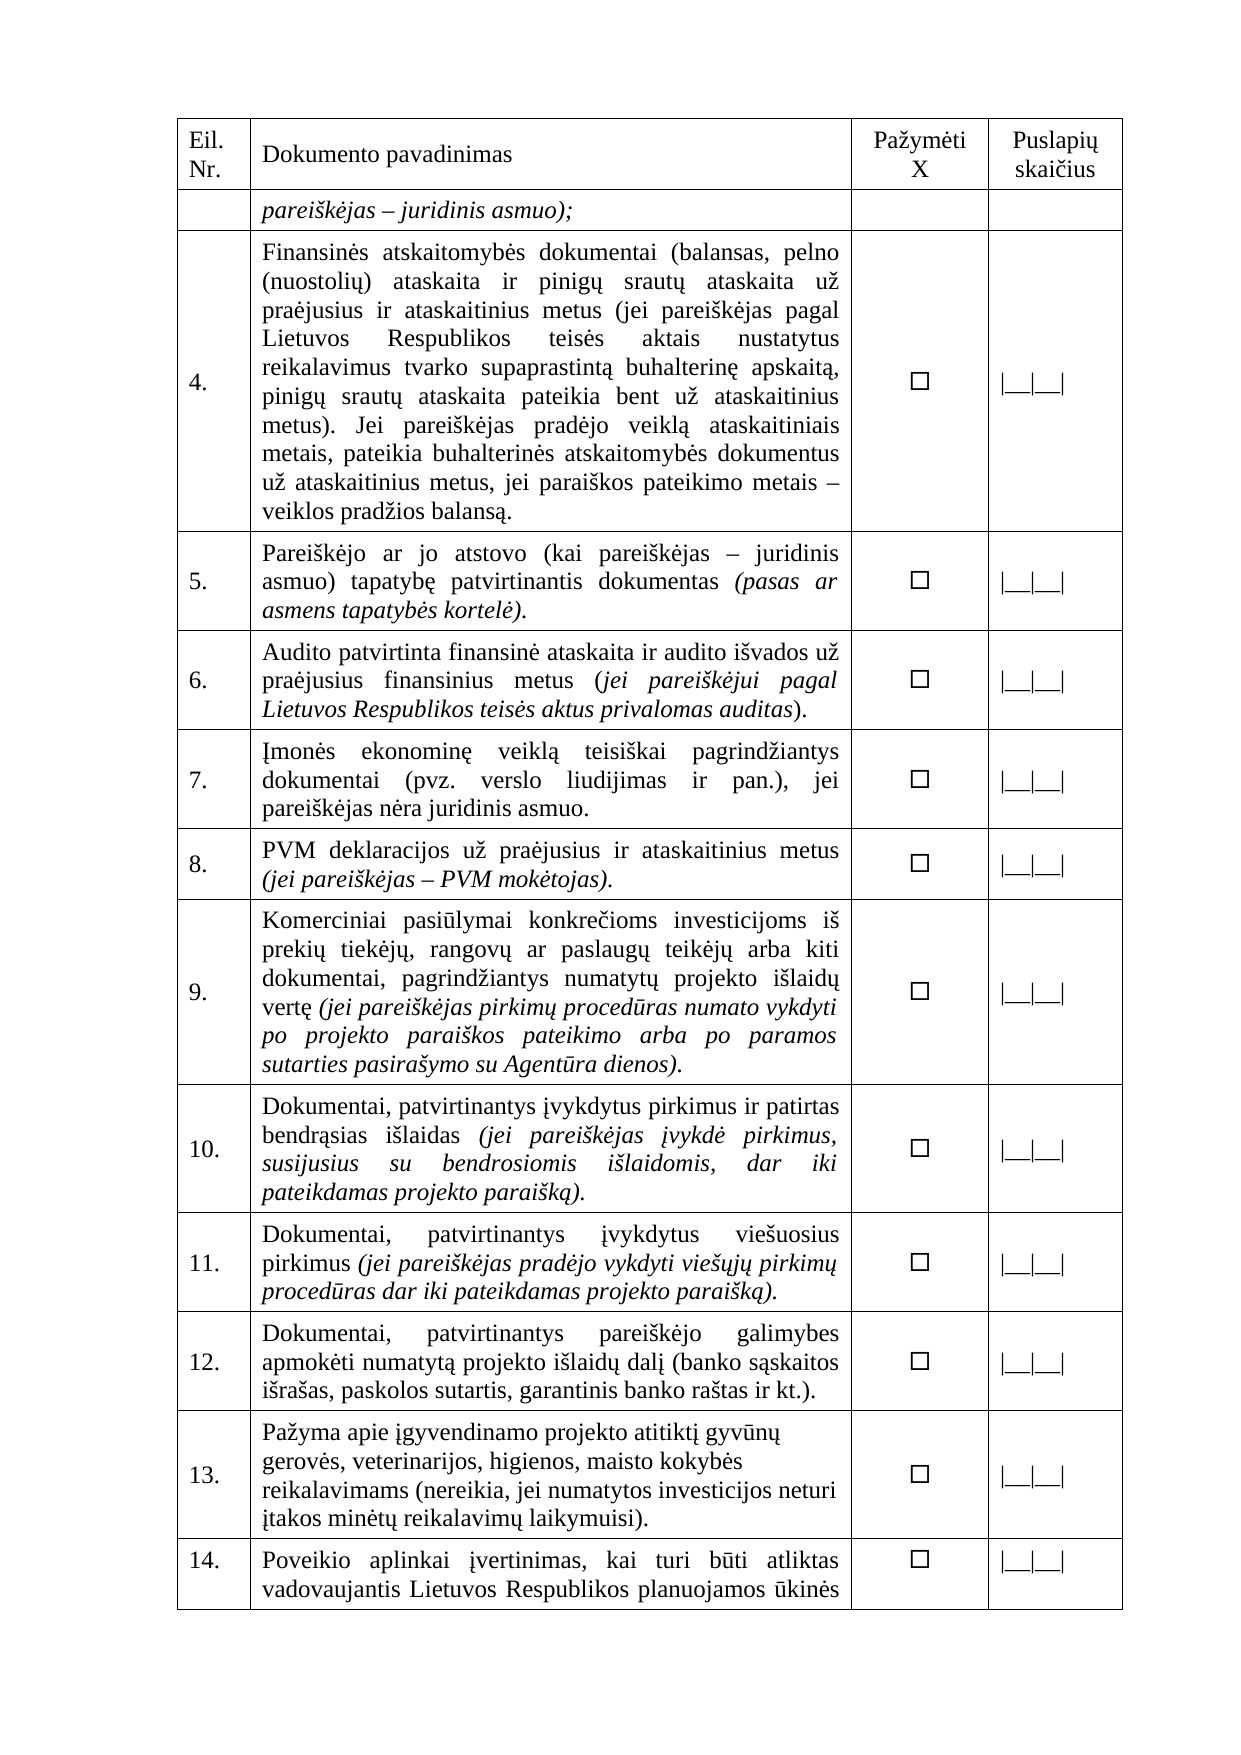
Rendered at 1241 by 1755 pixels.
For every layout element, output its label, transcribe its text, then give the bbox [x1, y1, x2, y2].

table_cell [] [852, 1539, 988, 1608]
table_cell 13. [178, 1411, 250, 1538]
table_cell Dokumentai, patvirtinantys įvykdytus pirkimus ir patirtas bendrąsias išlaidas (jei pareiškėjas įvykdė pirkimus, susijusius su bendrosiomis išlaidomis, dar iki pateikdamas projekto paraišką). [251, 1085, 851, 1212]
table_cell |__|__| [989, 1213, 1122, 1311]
table_cell [] [852, 1411, 988, 1538]
table_cell [] [852, 532, 988, 630]
table_cell Audito patvirtinta finansinė ataskaita ir audito išvados už praėjusius finansinius metus (jei pareiškėjui pagal Lietuvos Respublikos teisės aktus privalomas auditas). [251, 631, 851, 729]
table_cell 10. [178, 1085, 250, 1212]
table_cell [] [852, 829, 988, 898]
table_cell |__|__| [989, 231, 1122, 531]
table_cell Poveikio aplinkai įvertinimas, kai turi būti atliktas vadovaujantis Lietuvos Respublikos planuojamos ūkinės [251, 1539, 851, 1608]
table_cell [] [852, 631, 988, 729]
table_cell |__|__| [989, 1539, 1122, 1608]
table_cell Įmonės ekonominę veiklą teisiškai pagrindžiantys dokumentai (pvz. verslo liudijimas ir pan.), jei pareiškėjas nėra juridinis asmuo. [251, 730, 851, 828]
table_header Dokumento pavadinimas [251, 119, 851, 188]
table_cell [] [852, 900, 988, 1084]
table_cell Dokumentai, patvirtinantys įvykdytus viešuosius pirkimus (jei pareiškėjas pradėjo vykdyti viešųjų pirkimų procedūras dar iki pateikdamas projekto paraišką). [251, 1213, 851, 1311]
table_cell [178, 190, 250, 230]
table_cell Finansinės atskaitomybės dokumentai (balansas, pelno (nuostolių) ataskaita ir pinigų srautų ataskaita už praėjusius ir ataskaitinius metus (jei pareiškėjas pagal Lietuvos Respublikos teisės aktais nustatytus reikalavimus tvarko supaprastintą buhalterinę apskaitą, pinigų srautų ataskaita pateikia bent už ataskaitinius metus). Jei pareiškėjas pradėjo veiklą ataskaitiniais metais, pateikia buhalterinės atskaitomybės dokumentus už ataskaitinius metus, jei paraiškos pateikimo metais – veiklos pradžios balansą. [251, 231, 851, 531]
table_cell 8. [178, 829, 250, 898]
table_cell |__|__| [989, 1312, 1122, 1410]
table_header Puslapių skaičius [989, 119, 1122, 188]
table_cell Pažyma apie įgyvendinamo projekto atitiktį gyvūnų gerovės, veterinarijos, higienos, maisto kokybės reikalavimams (nereikia, jei numatytos investicijos neturi įtakos minėtų reikalavimų laikymuisi). [251, 1411, 851, 1538]
table_cell 11. [178, 1213, 250, 1311]
table_cell 4. [178, 231, 250, 531]
table_cell Dokumentai, patvirtinantys pareiškėjo galimybes apmokėti numatytą projekto išlaidų dalį (banko sąskaitos išrašas, paskolos sutartis, garantinis banko raštas ir kt.). [251, 1312, 851, 1410]
table_header Eil. Nr. [178, 119, 250, 188]
table_cell 5. [178, 532, 250, 630]
table_header Pažymėti X [852, 119, 988, 188]
table_cell 7. [178, 730, 250, 828]
table_cell |__|__| [989, 730, 1122, 828]
table_cell Pareiškėjo ar jo atstovo (kai pareiškėjas – juridinis asmuo) tapatybę patvirtinantis dokumentas (pasas ar asmens tapatybės kortelė). [251, 532, 851, 630]
table_cell |__|__| [989, 1411, 1122, 1538]
table_cell [] [852, 1312, 988, 1410]
table_cell |__|__| [989, 631, 1122, 729]
table_cell 12. [178, 1312, 250, 1410]
table_cell [] [852, 190, 988, 230]
table_cell [989, 190, 1122, 230]
table_cell |__|__| [989, 829, 1122, 898]
table_cell 14. [178, 1539, 250, 1608]
table_cell |__|__| [989, 900, 1122, 1084]
table_cell |__|__| [989, 1085, 1122, 1212]
table_cell 9. [178, 900, 250, 1084]
table_cell pareiškėjas – juridinis asmuo); [251, 190, 851, 230]
table_cell PVM deklaracijos už praėjusius ir ataskaitinius metus (jei pareiškėjas – PVM mokėtojas). [251, 829, 851, 898]
table_cell |__|__| [989, 532, 1122, 630]
table_cell [] [852, 231, 988, 531]
table_cell [] [852, 1213, 988, 1311]
table_cell 6. [178, 631, 250, 729]
table_cell [] [852, 730, 988, 828]
table_cell Komerciniai pasiūlymai konkrečioms investicijoms iš prekių tiekėjų, rangovų ar paslaugų teikėjų arba kiti dokumentai, pagrindžiantys numatytų projekto išlaidų vertę (jei pareiškėjas pirkimų procedūras numato vykdyti po projekto paraiškos pateikimo arba po paramos sutarties pasirašymo su Agentūra dienos). [251, 900, 851, 1084]
table_cell [] [852, 1085, 988, 1212]
